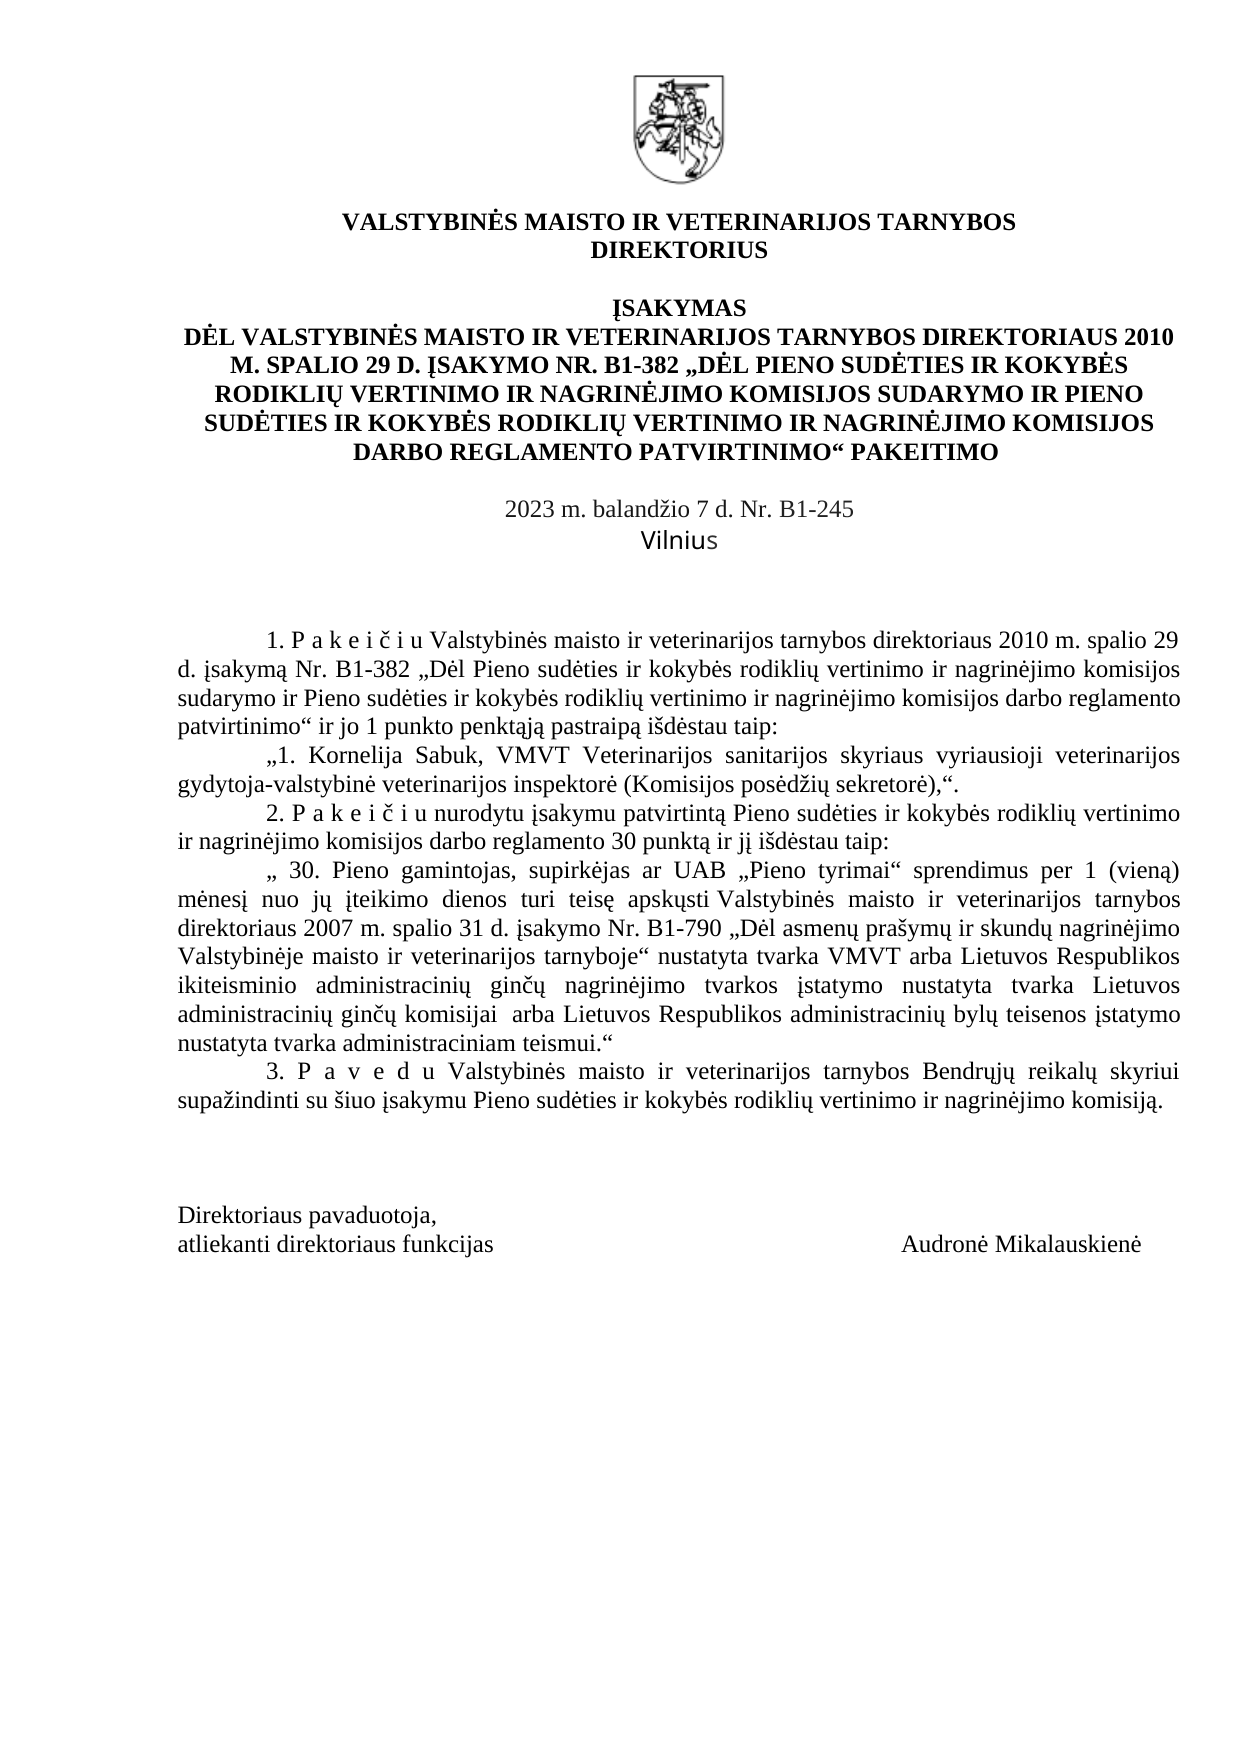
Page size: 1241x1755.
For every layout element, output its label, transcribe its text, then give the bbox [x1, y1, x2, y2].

text ĮSAKYMAS [177, 293, 1181, 322]
text „ 30. Pieno gamintojas, supirkėjas ar UAB „Pieno tyrimai“ sprendimus per 1 (vieną) mėnesį nuo jų įteikimo dienos turi teisę apskųsti Valstybinės maisto ir veterinarijos tarnybos direktoriaus 2007 m. spalio 31 d. įsakymo Nr. B1-790 „Dėl asmenų prašymų ir skundų nagrinėjimo Valstybinėje maisto ir veterinarijos tarnyboje“ nustatyta tvarka VMVT arba Lietuvos Respublikos ikiteisminio administracinių ginčų nagrinėjimo tvarkos įstatymo nustatyta tvarka Lietuvos administracinių ginčų komisijai arba Lietuvos Respublikos administracinių bylų teisenos įstatymo nustatyta tvarka administraciniam teismui.“ [177, 855, 1181, 1056]
text 3. P a v e d u Valstybinės maisto ir veterinarijos tarnybos Bendrųjų reikalų skyriui supažindinti su šiuo įsakymu Pieno sudėties ir kokybės rodiklių vertinimo ir nagrinėjimo komisiją. [177, 1056, 1181, 1114]
text 1. P a k e i č i u Valstybinės maisto ir veterinarijos tarnybos direktoriaus 2010 m. spalio 29 d. įsakymą Nr. B1-382 „Dėl Pieno sudėties ir kokybės rodiklių vertinimo ir nagrinėjimo komisijos sudarymo ir Pieno sudėties ir kokybės rodiklių vertinimo ir nagrinėjimo komisijos darbo reglamento patvirtinimo“ ir jo 1 punkto penktąją pastraipą išdėstau taip: [177, 625, 1181, 740]
text DIREKTORIUS [177, 235, 1181, 264]
text 2023 m. balandžio 7 d. Nr. B1-245 [177, 494, 1181, 523]
text DĖL VALSTYBINĖS MAISTO IR VETERINARIJOS TARNYBOS DIREKTORIAUS 2010 M. SPALIO 29 D. ĮSAKYMO NR. B1-382 „DĖL PIENO SUDĖTIES IR KOKYBĖS RODIKLIŲ VERTINIMO IR NAGRINĖJIMO KOMISIJOS SUDARYMO IR PIENO SUDĖTIES IR KOKYBĖS RODIKLIŲ VERTINIMO IR NAGRINĖJIMO KOMISIJOS DARBO REGLAMENTO PATVIRTINIMO“ PAKEITIMO [177, 322, 1181, 465]
text Direktoriaus pavaduotoja, [177, 1200, 1188, 1229]
text 2. P a k e i č i u nurodytu įsakymu patvirtintą Pieno sudėties ir kokybės rodiklių vertinimo ir nagrinėjimo komisijos darbo reglamento 30 punktą ir jį išdėstau taip: [177, 798, 1181, 855]
text „1. Kornelija Sabuk, VMVT Veterinarijos sanitarijos skyriaus vyriausioji veterinarijos gydytoja-valstybinė veterinarijos inspektorė (Komisijos posėdžių sekretorė),“. [177, 740, 1181, 798]
text VALSTYBINĖS MAISTO IR VETERINARIJOS TARNYBOS [177, 207, 1181, 235]
text atliekanti direktoriaus funkcijas Audronė Mikalauskienė [177, 1229, 1188, 1258]
text Vilnius [177, 523, 1181, 557]
